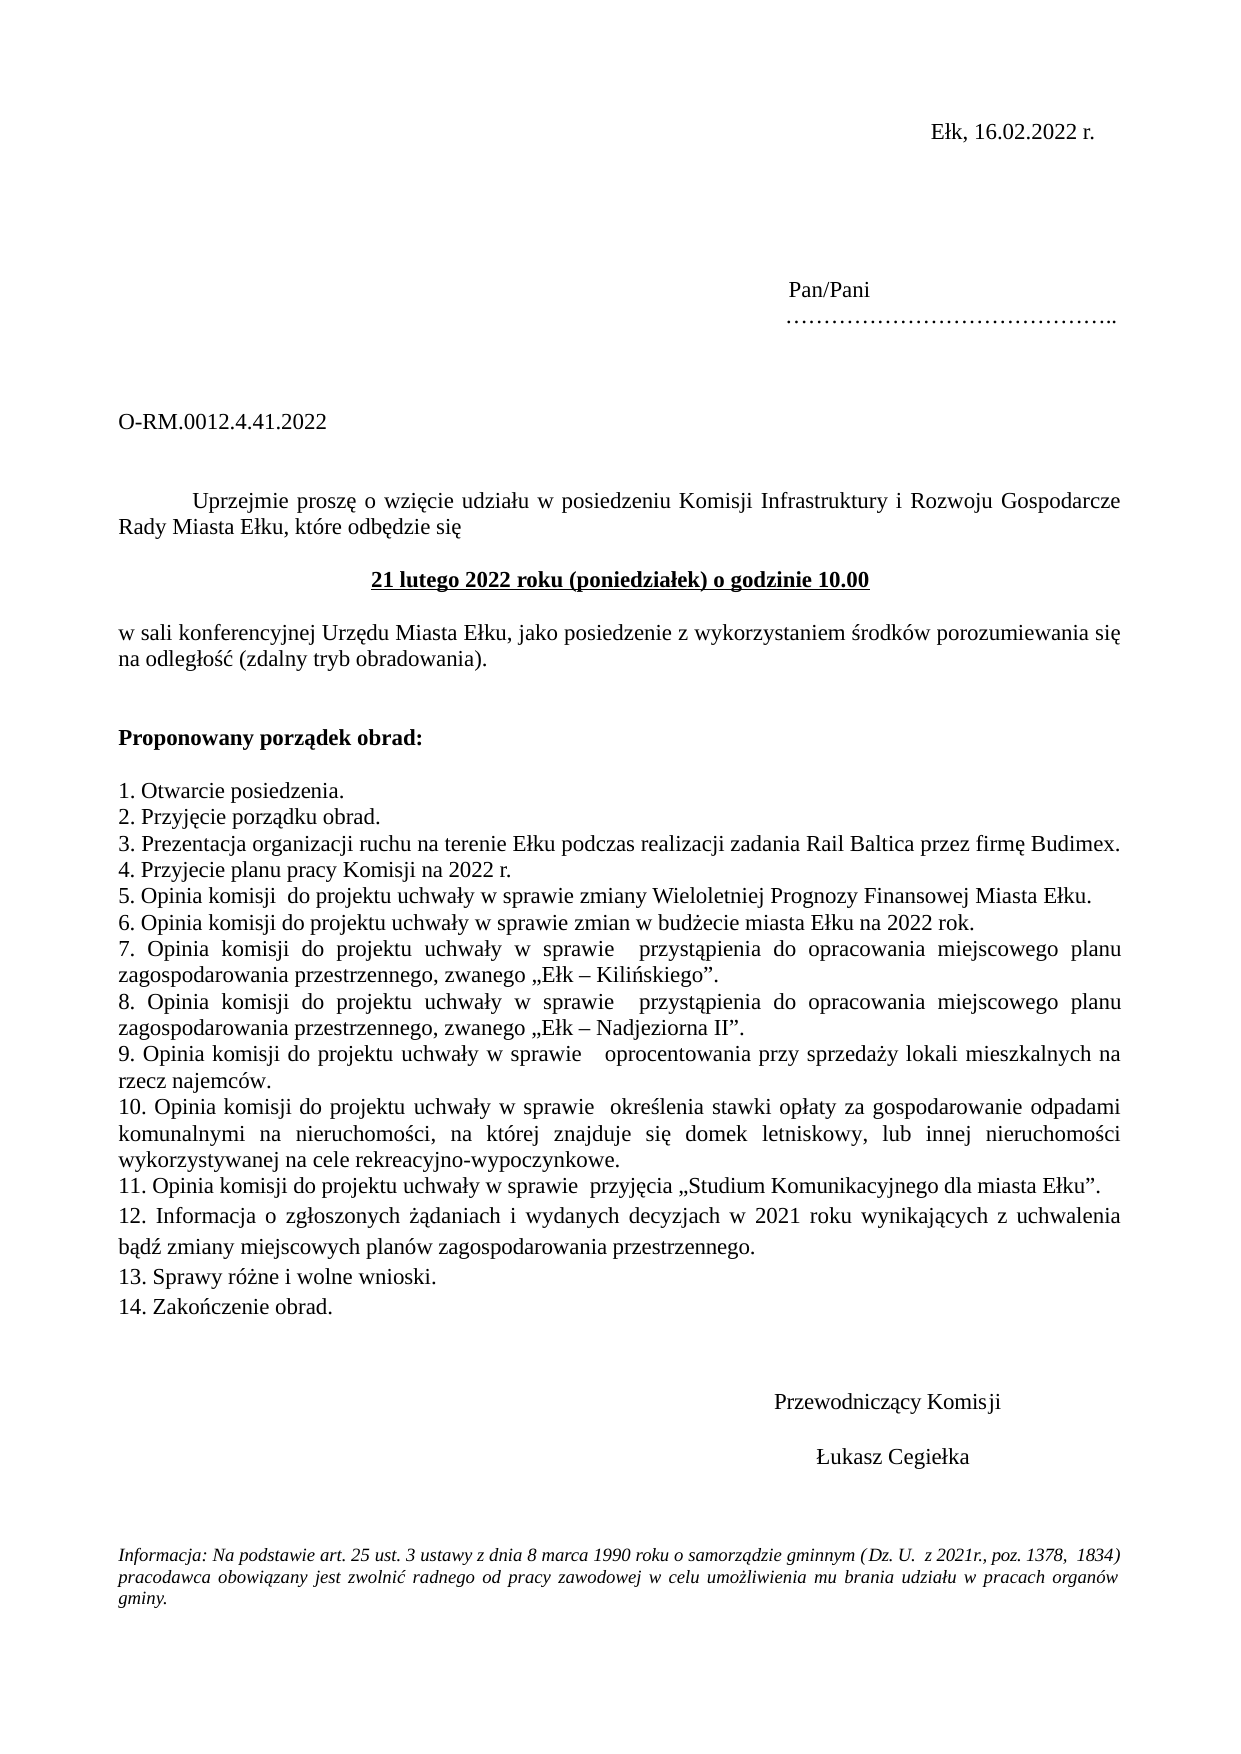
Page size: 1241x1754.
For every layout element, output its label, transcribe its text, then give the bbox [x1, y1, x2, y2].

list 2. Przyjęcie porządku obrad. [118, 803, 1122, 830]
text …………………………………….. [118, 303, 1122, 329]
text Uprzejmie proszę o wzięcie udziału w posiedzeniu Komisji Infrastruktury i Rozwoju Gospodarcze Rady Miasta Ełku, które odbędzie się [118, 487, 1122, 540]
list 13. Sprawy różne i wolne wnioski. [118, 1263, 1122, 1289]
list 14. Zakończenie obrad. [118, 1293, 1122, 1319]
text Ełk, 16.02.2022 r. [118, 118, 1122, 144]
list 10. Opinia komisji do projektu uchwały w sprawie określenia stawki opłaty za gospodarowanie odpadami komunalnymi na nieruchomości, na której znajduje się domek letniskowy, lub innej nieruchomości wykorzystywanej na cele rekreacyjno-wypoczynkowe. [118, 1093, 1122, 1172]
text Informacja: Na podstawie art. 25 ust. 3 ustawy z dnia 8 marca 1990 roku o samorządzie gminnym (Dz. U. z 2021r., poz. 1378, 1834) pracodawca obowiązany jest zwolnić radnego od pracy zawodowej w celu umożliwienia mu brania udziału w pracach organów gminy. [118, 1544, 1122, 1609]
list 4. Przyjecie planu pracy Komisji na 2022 r. [118, 856, 1122, 882]
list 7. Opinia komisji do projektu uchwały w sprawie przystąpienia do opracowania miejscowego planu zagospodarowania przestrzennego, zwanego „Ełk – Kilińskiego”. [118, 935, 1122, 988]
text Pan/Pani [118, 250, 1122, 303]
text 21 lutego 2022 roku (poniedziałek) o godzinie 10.00 [118, 566, 1122, 592]
list 3. Prezentacja organizacji ruchu na terenie Ełku podczas realizacji zadania Rail Baltica przez firmę Budimex. [118, 830, 1122, 856]
list 5. Opinia komisji do projektu uchwały w sprawie zmiany Wieloletniej Prognozy Finansowej Miasta Ełku. [118, 882, 1122, 909]
list 12. Informacja o zgłoszonych żądaniach i wydanych decyzjach w 2021 roku wynikających z uchwalenia bądź zmiany miejscowych planów zagospodarowania przestrzennego. [118, 1202, 1122, 1259]
text Łukasz Cegiełka [193, 1443, 1122, 1470]
text O-RM.0012.4.41.2022 [118, 408, 1122, 434]
list 8. Opinia komisji do projektu uchwały w sprawie przystąpienia do opracowania miejscowego planu zagospodarowania przestrzennego, zwanego „Ełk – Nadjeziorna II”. [118, 988, 1122, 1041]
list 1. Otwarcie posiedzenia. [118, 777, 1122, 803]
text w sali konferencyjnej Urzędu Miasta Ełku, jako posiedzenie z wykorzystaniem środków porozumiewania się na odległość (zdalny tryb obradowania). [118, 619, 1122, 672]
list 9. Opinia komisji do projektu uchwały w sprawie oprocentowania przy sprzedaży lokali mieszkalnych na rzecz najemców. [118, 1041, 1122, 1093]
text Przewodniczący Komisji [118, 1388, 1122, 1414]
text Proponowany porządek obrad: [118, 724, 1122, 751]
list 11. Opinia komisji do projektu uchwały w sprawie przyjęcia „Studium Komunikacyjnego dla miasta Ełku”. [118, 1172, 1122, 1199]
list 6. Opinia komisji do projektu uchwały w sprawie zmian w budżecie miasta Ełku na 2022 rok. [118, 909, 1122, 935]
